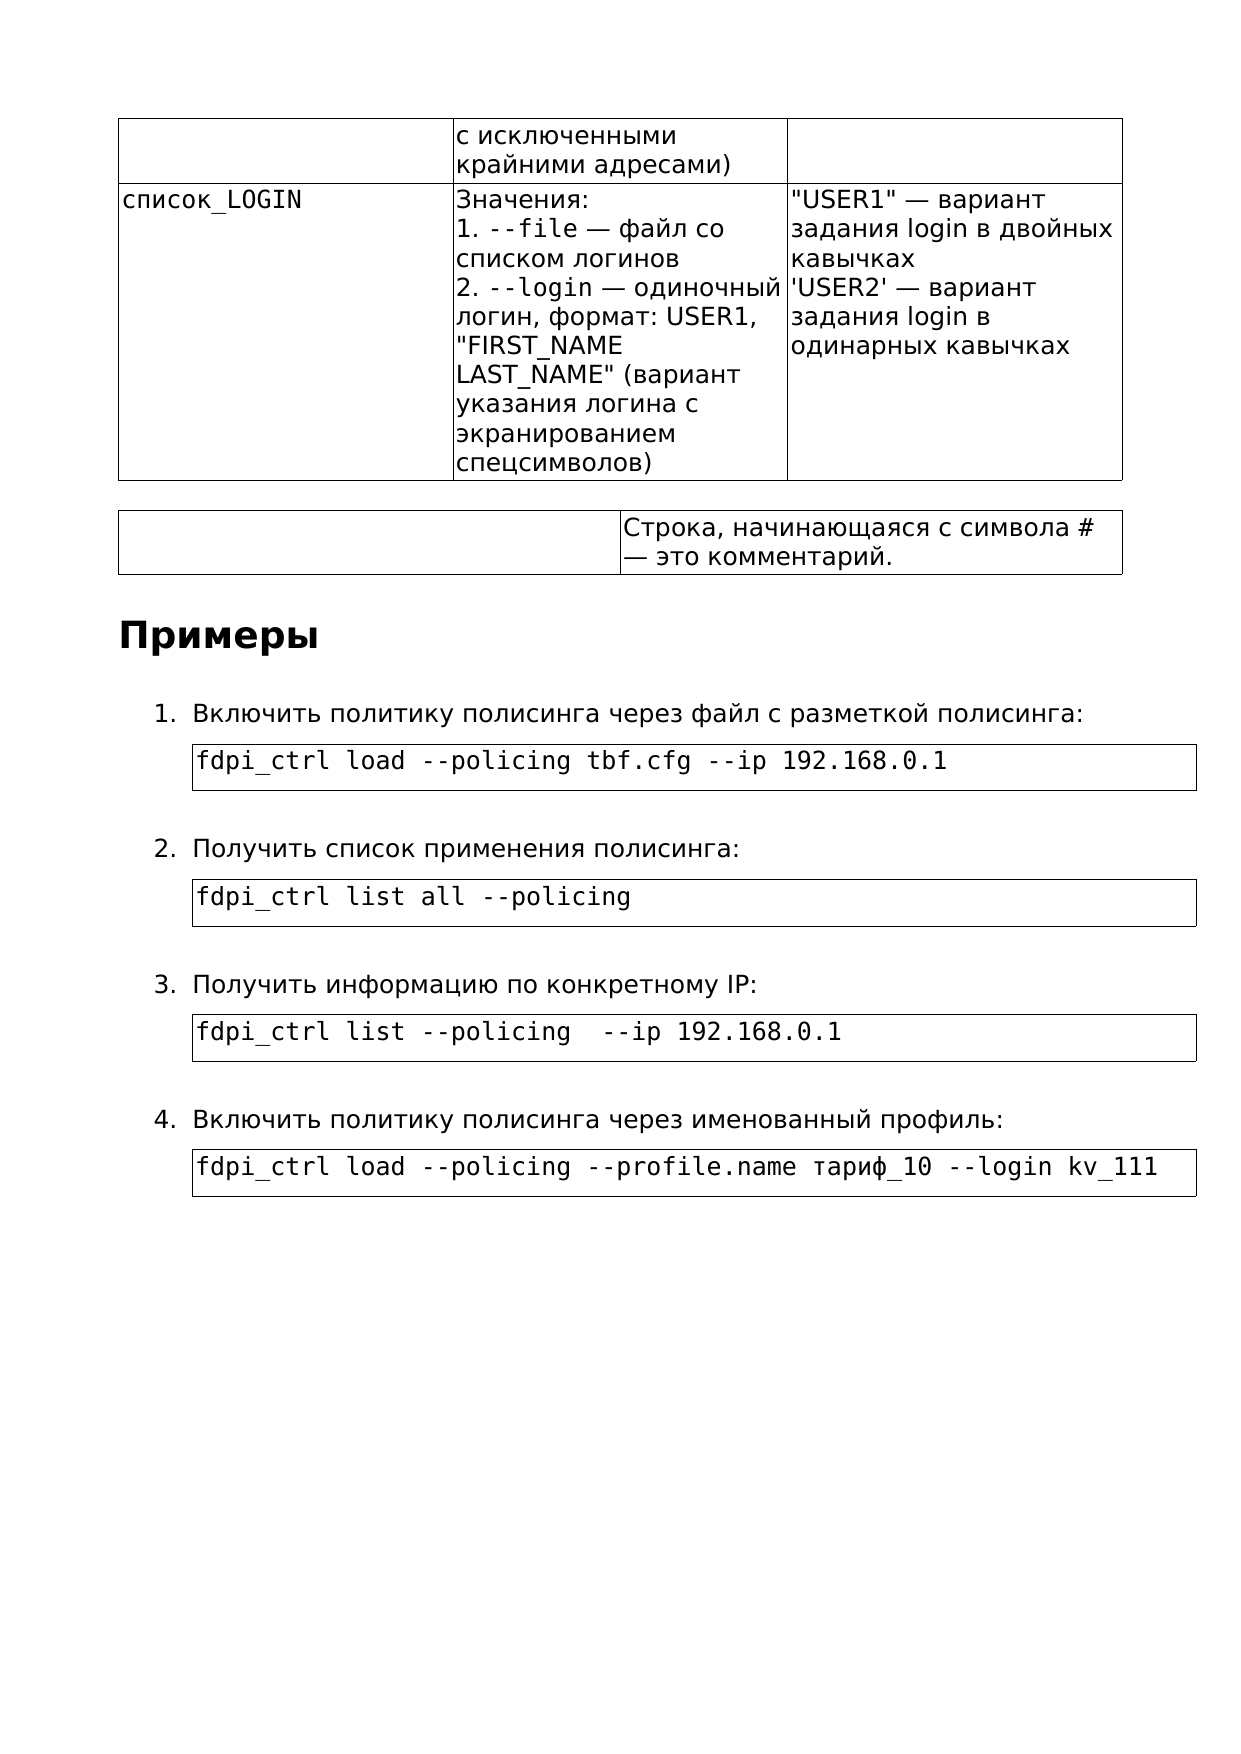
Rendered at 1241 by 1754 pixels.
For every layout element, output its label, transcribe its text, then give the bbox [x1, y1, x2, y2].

table_cell Значения: 1. --file — файл со списком логинов 2. --login — одиночный логин, формат: USER1, "FIRST_NAME LAST_NAME" (вариант указания логина с экранированием спецсимволов) [454, 184, 787, 480]
table_header fdpi_ctrl list all --policing [193, 880, 1196, 926]
list Включить политику полисинга через файл с разметкой полисинга: [177, 699, 1122, 729]
table_header fdpi_ctrl load --policing tbf.cfg --ip 192.168.0.1 [193, 745, 1196, 790]
table_cell с исключенными крайними адресами) [454, 119, 787, 182]
list Получить информацию по конкретному IP: [177, 970, 1122, 999]
subtitle Примеры [118, 614, 1122, 657]
table_cell "USER1" — вариант задания login в двойных кавычках 'USER2' — вариант задания login в одинарных кавычках [788, 184, 1122, 480]
table_header [119, 511, 620, 574]
table_cell [788, 119, 1122, 182]
table_header fdpi_ctrl list --policing --ip 192.168.0.1 [193, 1015, 1196, 1061]
table_header Строка, начинающаяся с символа # — это комментарий. [621, 511, 1122, 574]
list Получить список применения полисинга: [177, 835, 1122, 864]
list Включить политику полисинга через именованный профиль: [177, 1105, 1122, 1134]
table_cell список_LOGIN [119, 184, 453, 480]
table_cell [119, 119, 453, 182]
table_header fdpi_ctrl load --policing --profile.name тариф_10 --login kv_111 [193, 1150, 1196, 1196]
